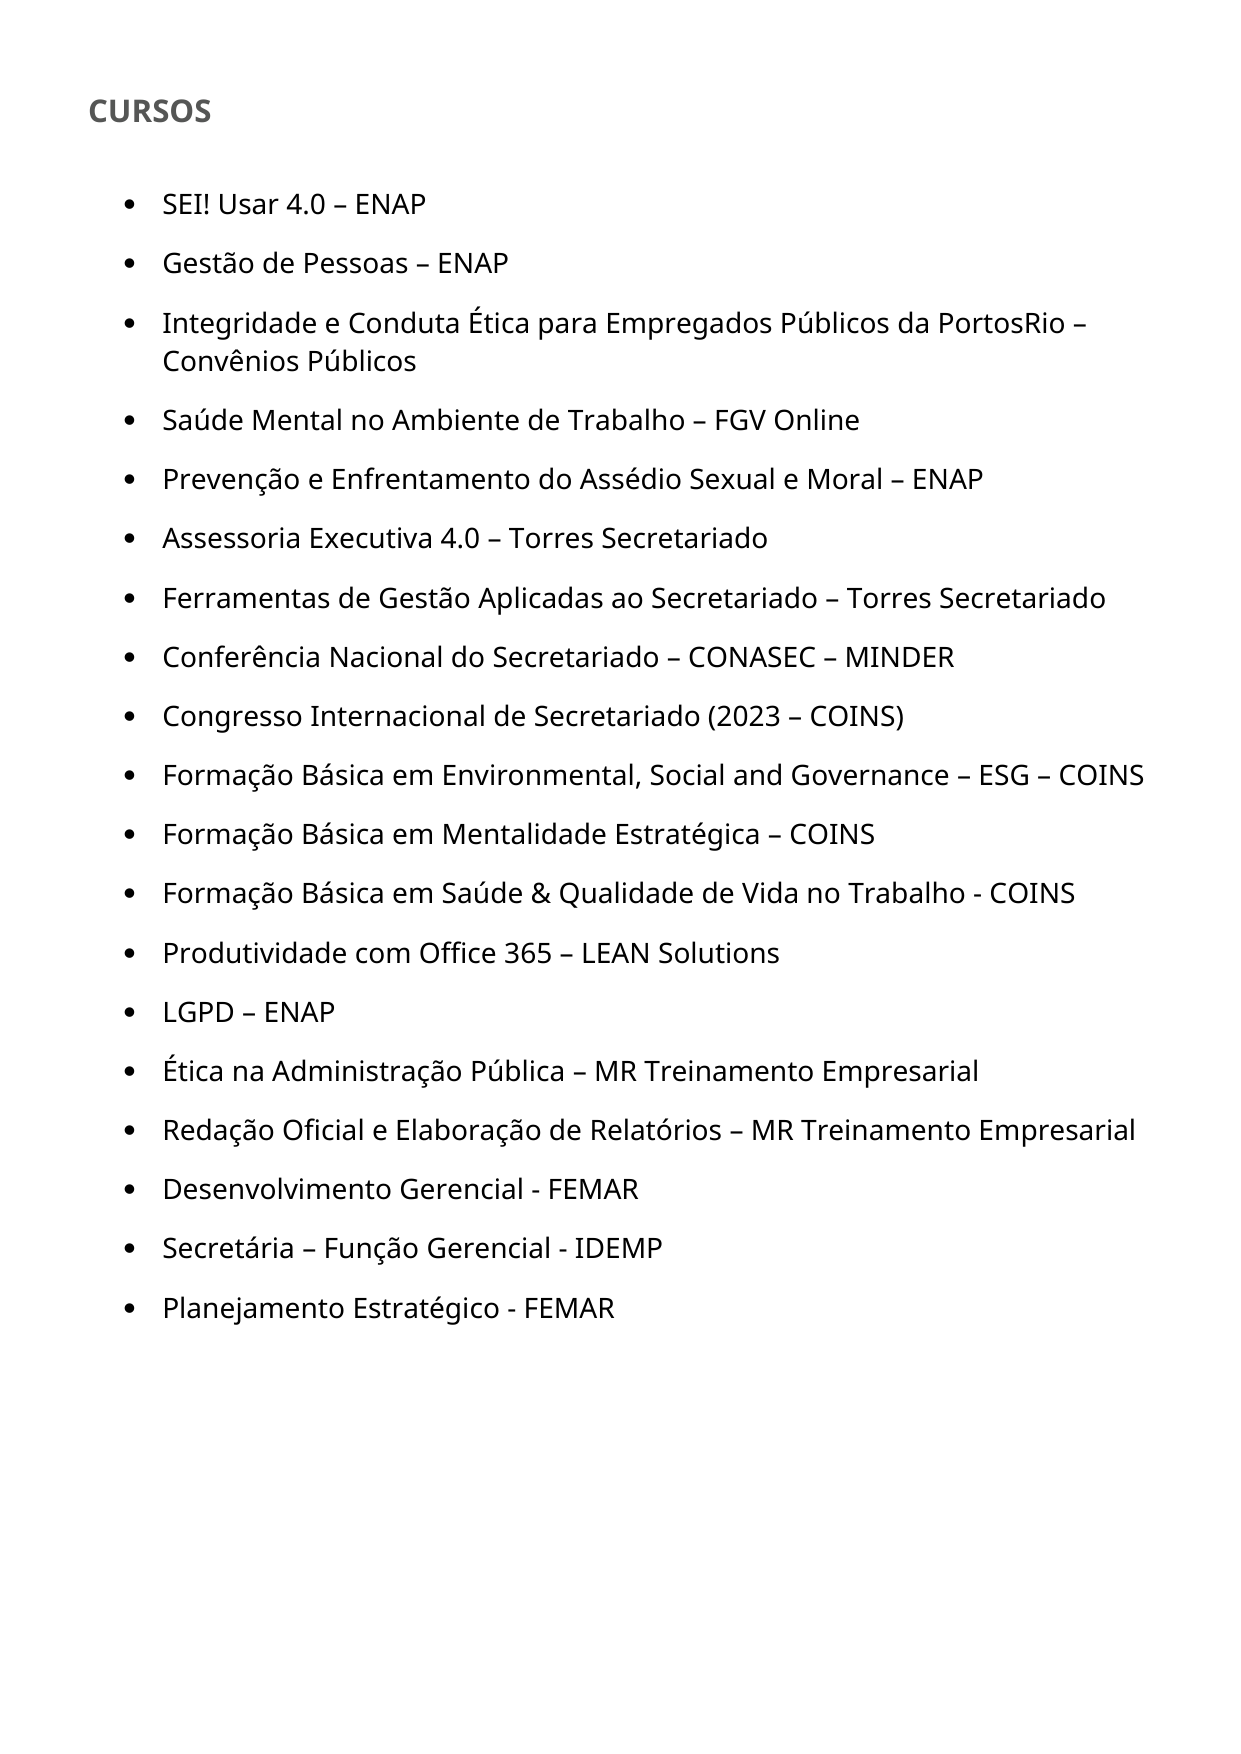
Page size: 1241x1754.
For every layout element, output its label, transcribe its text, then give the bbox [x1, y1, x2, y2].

list Produtividade com Office 365 – LEAN Solutions [124, 933, 1147, 971]
list LGPD – ENAP [124, 992, 1147, 1031]
list Formação Básica em Mentalidade Estratégica – COINS [124, 815, 1147, 853]
subtitle CURSOS [88, 88, 1147, 131]
list Desenvolvimento Gerencial - FEMAR [124, 1170, 1147, 1208]
list Prevenção e Enfrentamento do Assédio Sexual e Moral – ENAP [124, 460, 1147, 498]
list Assessoria Executiva 4.0 – Torres Secretariado [124, 519, 1147, 557]
list Planejamento Estratégico - FEMAR [124, 1288, 1147, 1326]
list Ética na Administração Pública – MR Treinamento Empresarial [124, 1051, 1147, 1090]
list Integridade e Conduta Ética para Empregados Públicos da PortosRio – Convênios Públicos [124, 303, 1147, 380]
list Formação Básica em Saúde & Qualidade de Vida no Trabalho - COINS [124, 874, 1147, 912]
list Secretária – Função Gerencial - IDEMP [124, 1229, 1147, 1267]
list Formação Básica em Environmental, Social and Governance – ESG – COINS [124, 756, 1147, 794]
list Congresso Internacional de Secretariado (2023 – COINS) [124, 696, 1147, 735]
list Saúde Mental no Ambiente de Trabalho – FGV Online [124, 401, 1147, 439]
list Gestão de Pessoas – ENAP [124, 244, 1147, 282]
list SEI! Usar 4.0 – ENAP [124, 185, 1147, 223]
list Conferência Nacional do Secretariado – CONASEC – MINDER [124, 637, 1147, 676]
list Ferramentas de Gestão Aplicadas ao Secretariado – Torres Secretariado [124, 578, 1147, 616]
list Redação Oficial e Elaboração de Relatórios – MR Treinamento Empresarial [124, 1111, 1147, 1149]
